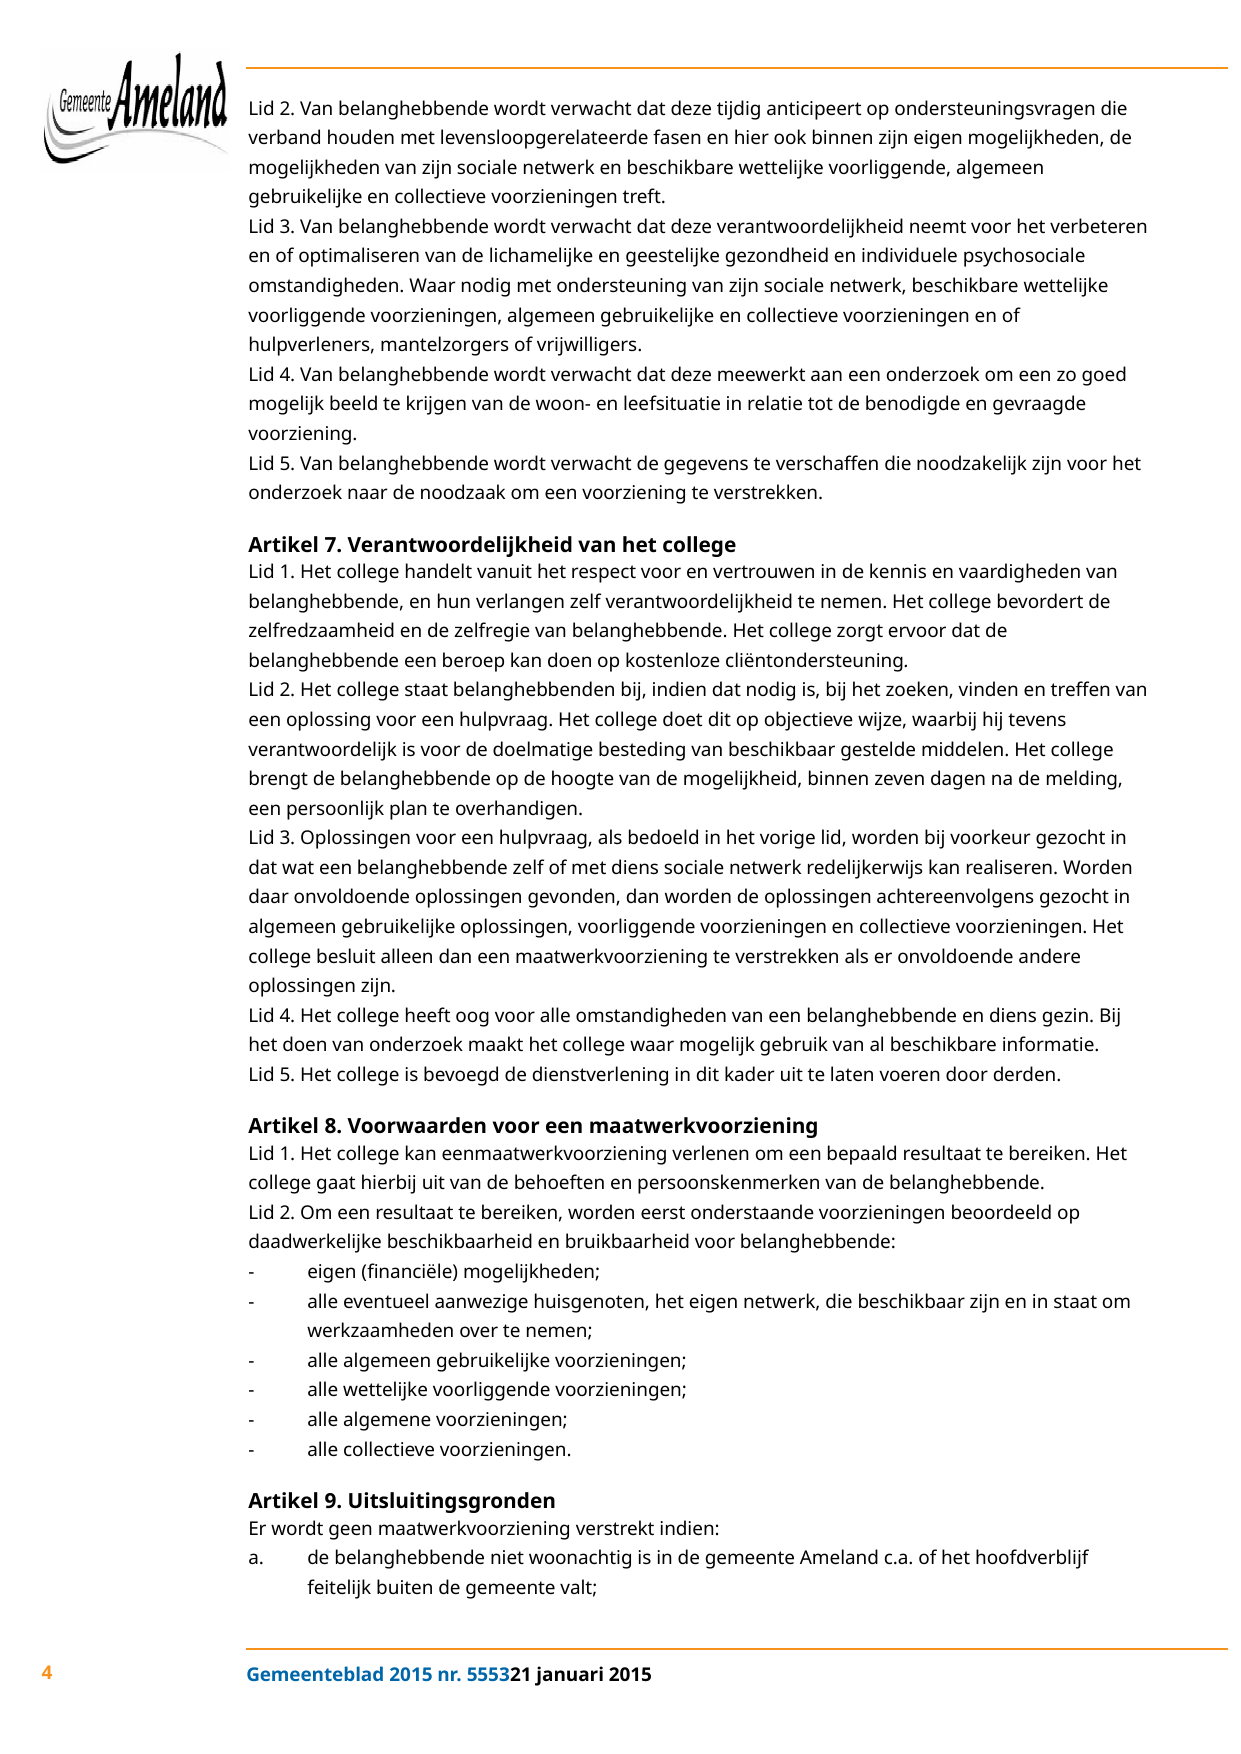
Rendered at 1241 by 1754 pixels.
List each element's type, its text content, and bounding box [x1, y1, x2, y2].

list alle algemene voorzieningen; [248, 1406, 1152, 1432]
text Lid 2. Het college staat belanghebbenden bij, indien dat nodig is, bij het zoeken, vinden en treffen van een oplossing voor een hulpvraag. Het college doet dit op objectieve wijze, waarbij hij tevens verantwoordelijk is voor de doelmatige besteding van beschikbaar gestelde middelen. Het college brengt de belanghebbende op de hoogte van de mogelijkheid, binnen zeven dagen na de melding, een persoonlijk plan te overhandigen. [248, 677, 1152, 821]
list alle wettelijke voorliggende voorzieningen; [248, 1377, 1152, 1402]
text Artikel 8. Voorwaarden voor een maatwerkvoorziening [248, 1112, 1152, 1140]
text Er wordt geen maatwerkvoorziening verstrekt indien: [248, 1515, 1152, 1540]
text Lid 1. Het college handelt vanuit het respect voor en vertrouwen in de kennis en vaardigheden van belanghebbende, en hun verlangen zelf verantwoordelijkheid te nemen. Het college bevordert de zelfredzaamheid en de zelfregie van belanghebbende. Het college zorgt ervoor dat de belanghebbende een beroep kan doen op kostenloze cliëntondersteuning. [248, 558, 1152, 673]
text Lid 4. Van belanghebbende wordt verwacht dat deze meewerkt aan een onderzoek om een zo goed mogelijk beeld te krijgen van de woon- en leefsituatie in relatie tot de benodigde en gevraagde voorziening. [248, 361, 1152, 446]
text Lid 3. Oplossingen voor een hulpvraag, als bedoeld in het vorige lid, worden bij voorkeur gezocht in dat wat een belanghebbende zelf of met diens sociale netwerk redelijkerwijs kan realiseren. Worden daar onvoldoende oplossingen gevonden, dan worden de oplossingen achtereenvolgens gezocht in algemeen gebruikelijke oplossingen, voorliggende voorzieningen en collectieve voorzieningen. Het college besluit alleen dan een maatwerkvoorziening te verstrekken als er onvoldoende andere oplossingen zijn. [248, 824, 1152, 998]
list alle eventueel aanwezige huisgenoten, het eigen netwerk, die beschikbaar zijn en in staat om werkzaamheden over te nemen; [248, 1288, 1152, 1343]
list alle algemeen gebruikelijke voorzieningen; [248, 1347, 1152, 1373]
text Lid 2. Van belanghebbende wordt verwacht dat deze tijdig anticipeert op ondersteuningsvragen die verband houden met levensloopgerelateerde fasen en hier ook binnen zijn eigen mogelijkheden, de mogelijkheden van zijn sociale netwerk en beschikbare wettelijke voorliggende, algemeen gebruikelijke en collectieve voorzieningen treft. [248, 95, 1152, 209]
text Lid 3. Van belanghebbende wordt verwacht dat deze verantwoordelijkheid neemt voor het verbeteren en of optimaliseren van de lichamelijke en geestelijke gezondheid en individuele psychosociale omstandigheden. Waar nodig met ondersteuning van zijn sociale netwerk, beschikbare wettelijke voorliggende voorzieningen, algemeen gebruikelijke en collectieve voorzieningen en of hulpverleners, mantelzorgers of vrijwilligers. [248, 213, 1152, 357]
text Artikel 9. Uitsluitingsgronden [248, 1486, 1152, 1515]
text Lid 1. Het college kan eenmaatwerkvoorziening verlenen om een bepaald resultaat te bereiken. Het college gaat hierbij uit van de behoeften en persoonskenmerken van de belanghebbende. [248, 1140, 1152, 1195]
text Lid 5. Van belanghebbende wordt verwacht de gegevens te verschaffen die noodzakelijk zijn voor het onderzoek naar de noodzaak om een voorziening te verstrekken. [248, 450, 1152, 505]
text Lid 2. Om een resultaat te bereiken, worden eerst onderstaande voorzieningen beoordeeld op daadwerkelijke beschikbaarheid en bruikbaarheid voor belanghebbende: [248, 1199, 1152, 1254]
list alle collectieve voorzieningen. [248, 1436, 1152, 1462]
list eigen (financiële) mogelijkheden; [248, 1258, 1152, 1284]
text Lid 4. Het college heeft oog voor alle omstandigheden van een belanghebbende en diens gezin. Bij het doen van onderzoek maakt het college waar mogelijk gebruik van al beschikbare informatie. [248, 1002, 1152, 1057]
text Artikel 7. Verantwoordelijkheid van het college [248, 530, 1152, 558]
text Lid 5. Het college is bevoegd de dienstverlening in dit kader uit te laten voeren door derden. [248, 1061, 1152, 1087]
list de belanghebbende niet woonachtig is in de gemeente Ameland c.a. of het hoofdverblijf feitelijk buiten de gemeente valt; [248, 1544, 1152, 1599]
picture [41, 47, 231, 172]
